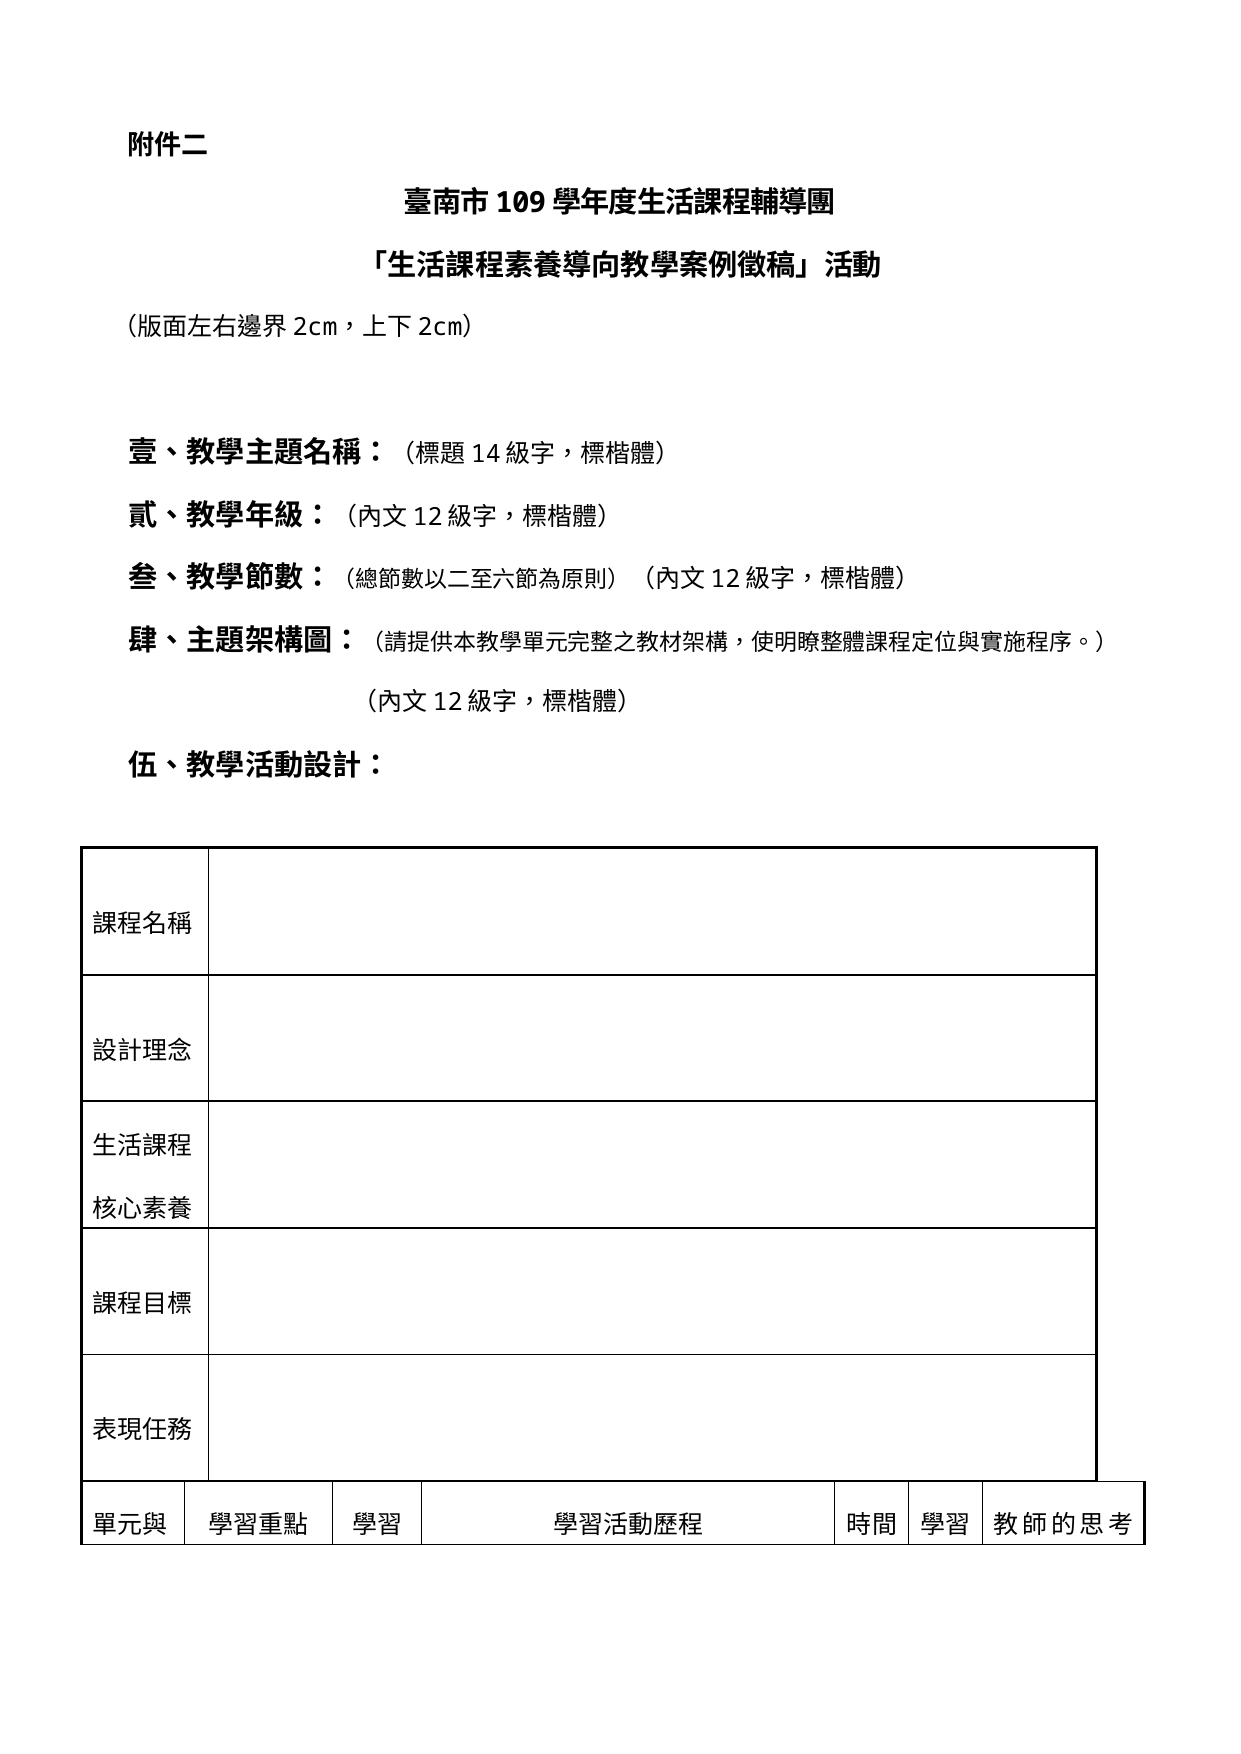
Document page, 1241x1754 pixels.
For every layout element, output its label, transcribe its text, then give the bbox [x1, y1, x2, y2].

table_cell [209, 976, 1095, 1100]
table_cell 生活課程 核心素養 [83, 1102, 208, 1227]
table_header 單元與 [83, 1482, 184, 1544]
table_header 學習重點 [185, 1482, 332, 1544]
table_header 學習活動歷程 [422, 1482, 834, 1544]
table_cell [209, 1102, 1095, 1227]
text （內文12級字，標楷體） [127, 658, 1128, 721]
table_header 時間 [835, 1482, 908, 1544]
table_cell 表現任務 [83, 1355, 208, 1480]
table_header 學習 [909, 1482, 982, 1544]
table_header 教師的思考 [983, 1482, 1143, 1544]
text 伍、教學活動設計： [128, 721, 1128, 783]
text 壹、教學主題名稱：（標題14級字，標楷體） [128, 408, 1128, 471]
table_cell 設計理念 [83, 976, 208, 1100]
table_cell 課程目標 [83, 1229, 208, 1353]
table_header 學習 [333, 1482, 421, 1544]
text （版面左右邊界2cm，上下2cm） [112, 283, 1128, 346]
table_cell [209, 1229, 1095, 1353]
text 臺南市109學年度生活課程輔導團 [112, 115, 1128, 221]
text 肆、主題架構圖：（請提供本教學單元完整之教材架構，使明瞭整體課程定位與實施程序。） [128, 596, 1128, 658]
text 附件二 [127, 123, 247, 162]
table_cell [209, 1355, 1095, 1480]
text 貳、教學年級：（內文12級字，標楷體） [128, 471, 1128, 533]
text 叁、教學節數：（總節數以二至六節為原則）（內文12級字，標楷體） [128, 533, 1128, 596]
table_header 課程名稱 [83, 849, 208, 974]
text 「生活課程素養導向教學案例徵稿」活動 [112, 221, 1128, 283]
table_header [209, 849, 1095, 974]
